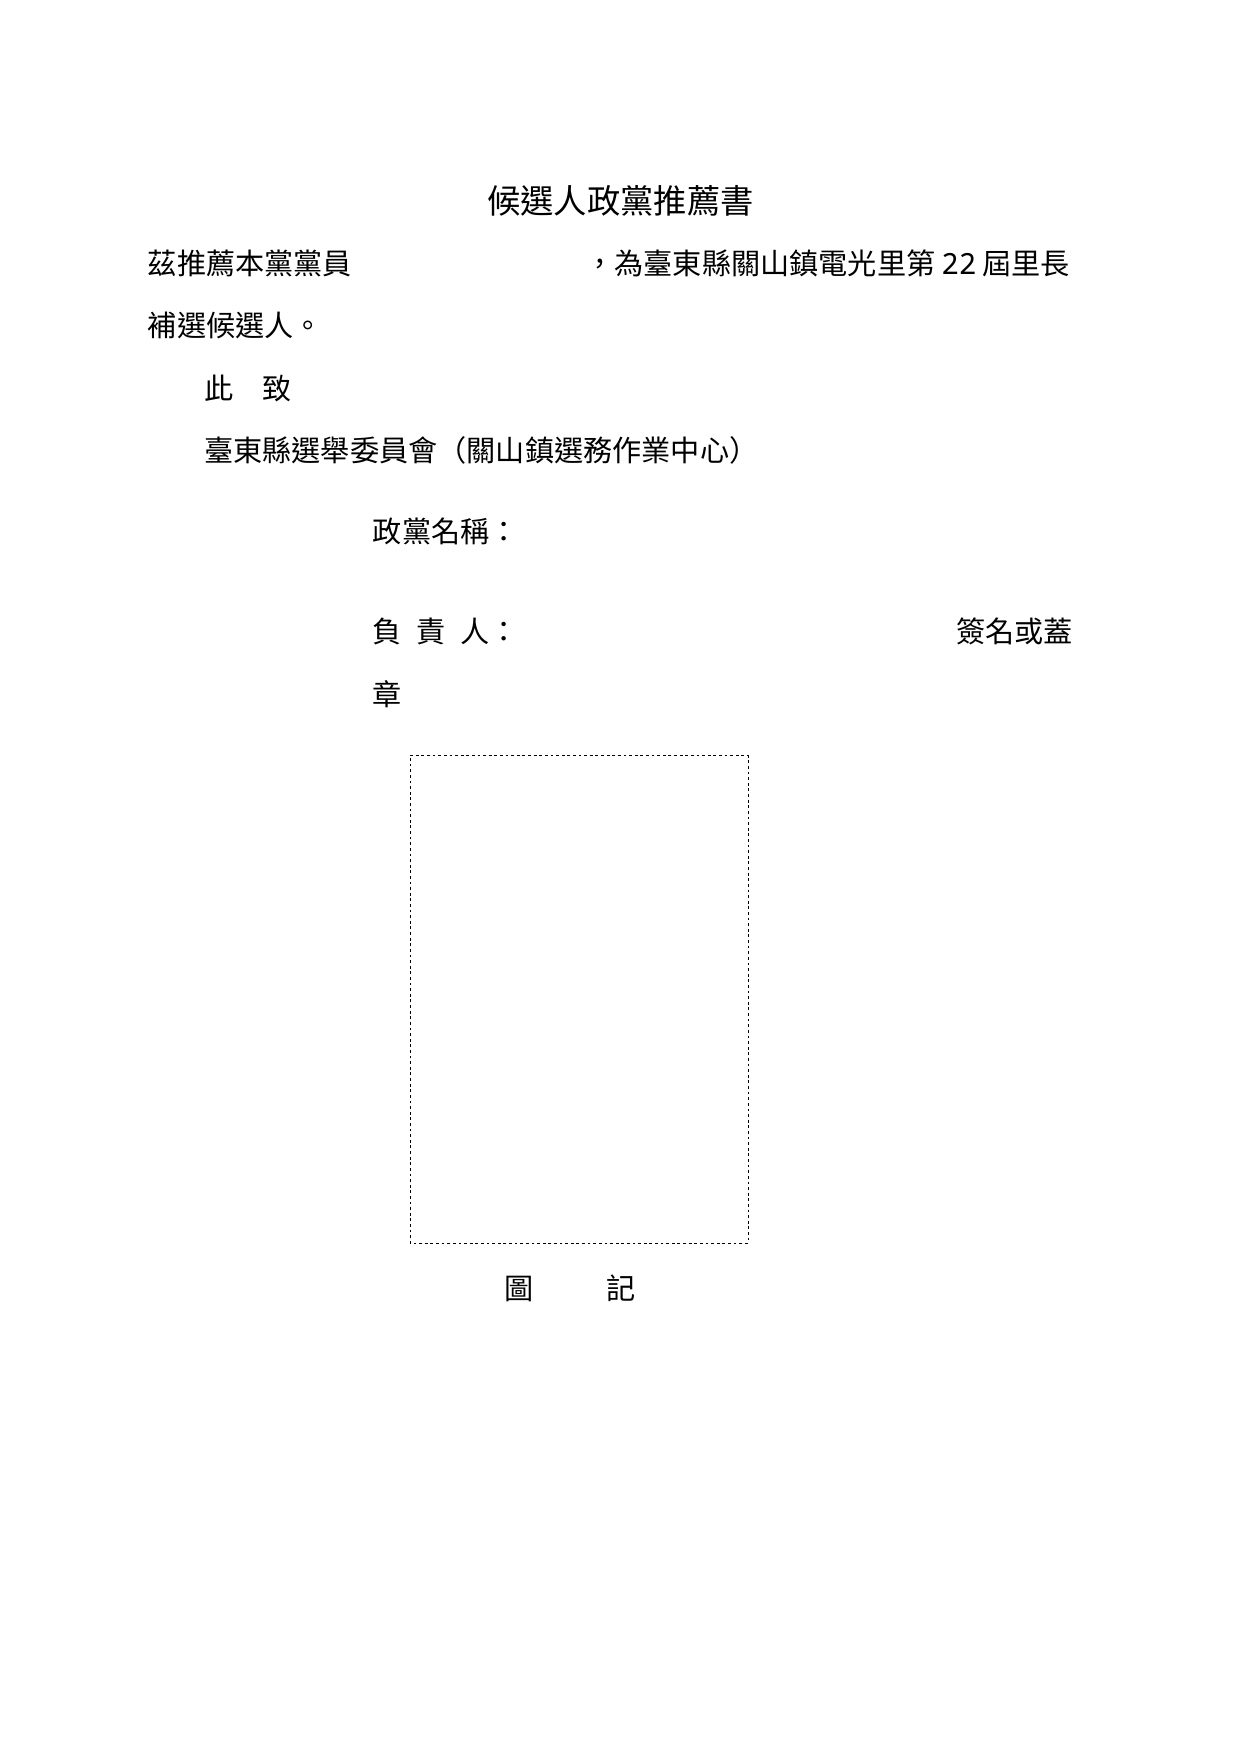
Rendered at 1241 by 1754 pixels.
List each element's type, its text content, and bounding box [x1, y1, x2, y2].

text 茲推薦本黨黨員 ，為臺東縣關山鎮電光里第22屆里長補選候選人。 [148, 220, 1092, 345]
text 圖 記 [504, 1245, 1092, 1307]
text 候選人政黨推薦書 [148, 157, 1092, 220]
text 負 責 人： 簽名或蓋章 [373, 588, 1092, 713]
text 臺東縣選舉委員會（關山鎮選務作業中心） [204, 407, 1092, 470]
text 此 致 [204, 345, 1092, 407]
text 政黨名稱： [373, 488, 1092, 551]
